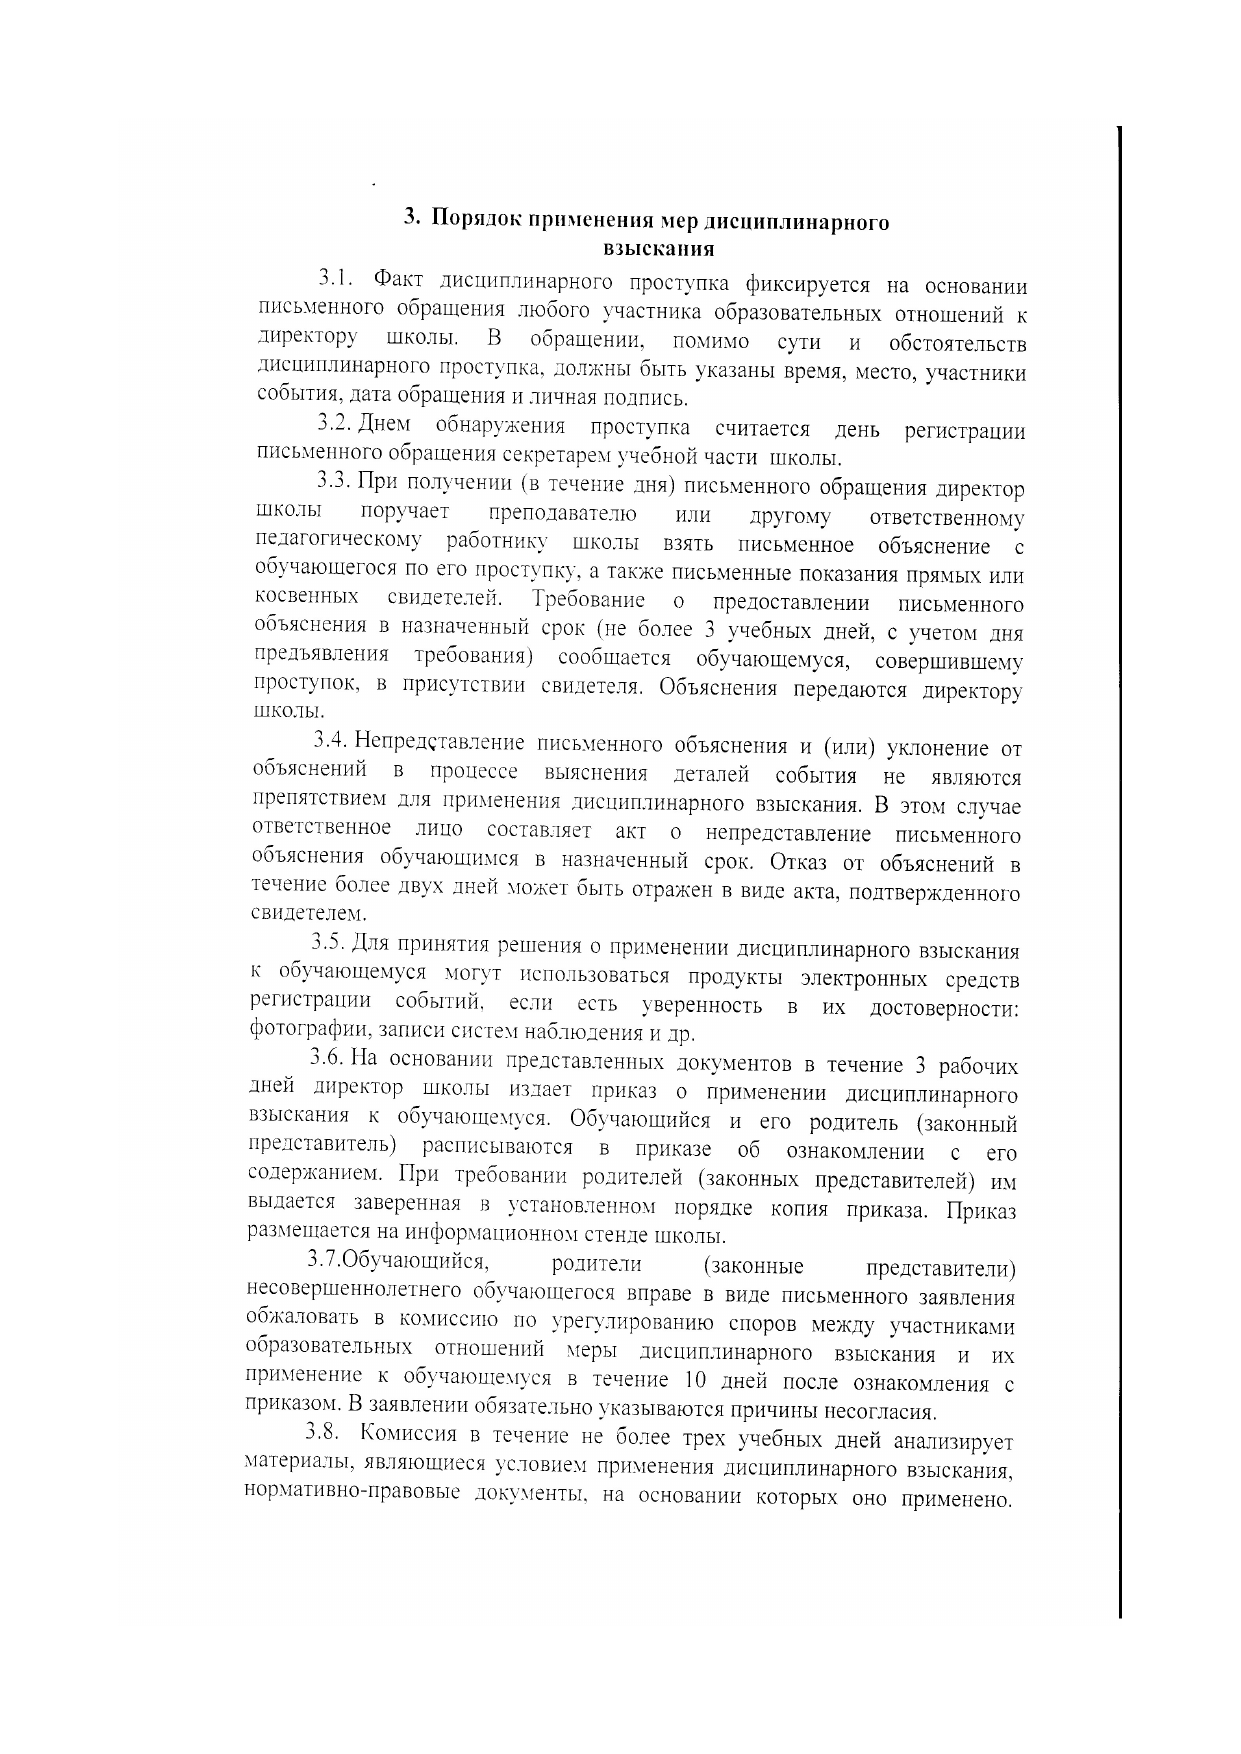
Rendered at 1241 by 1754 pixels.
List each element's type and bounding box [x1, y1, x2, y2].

picture [118, 118, 1122, 1626]
